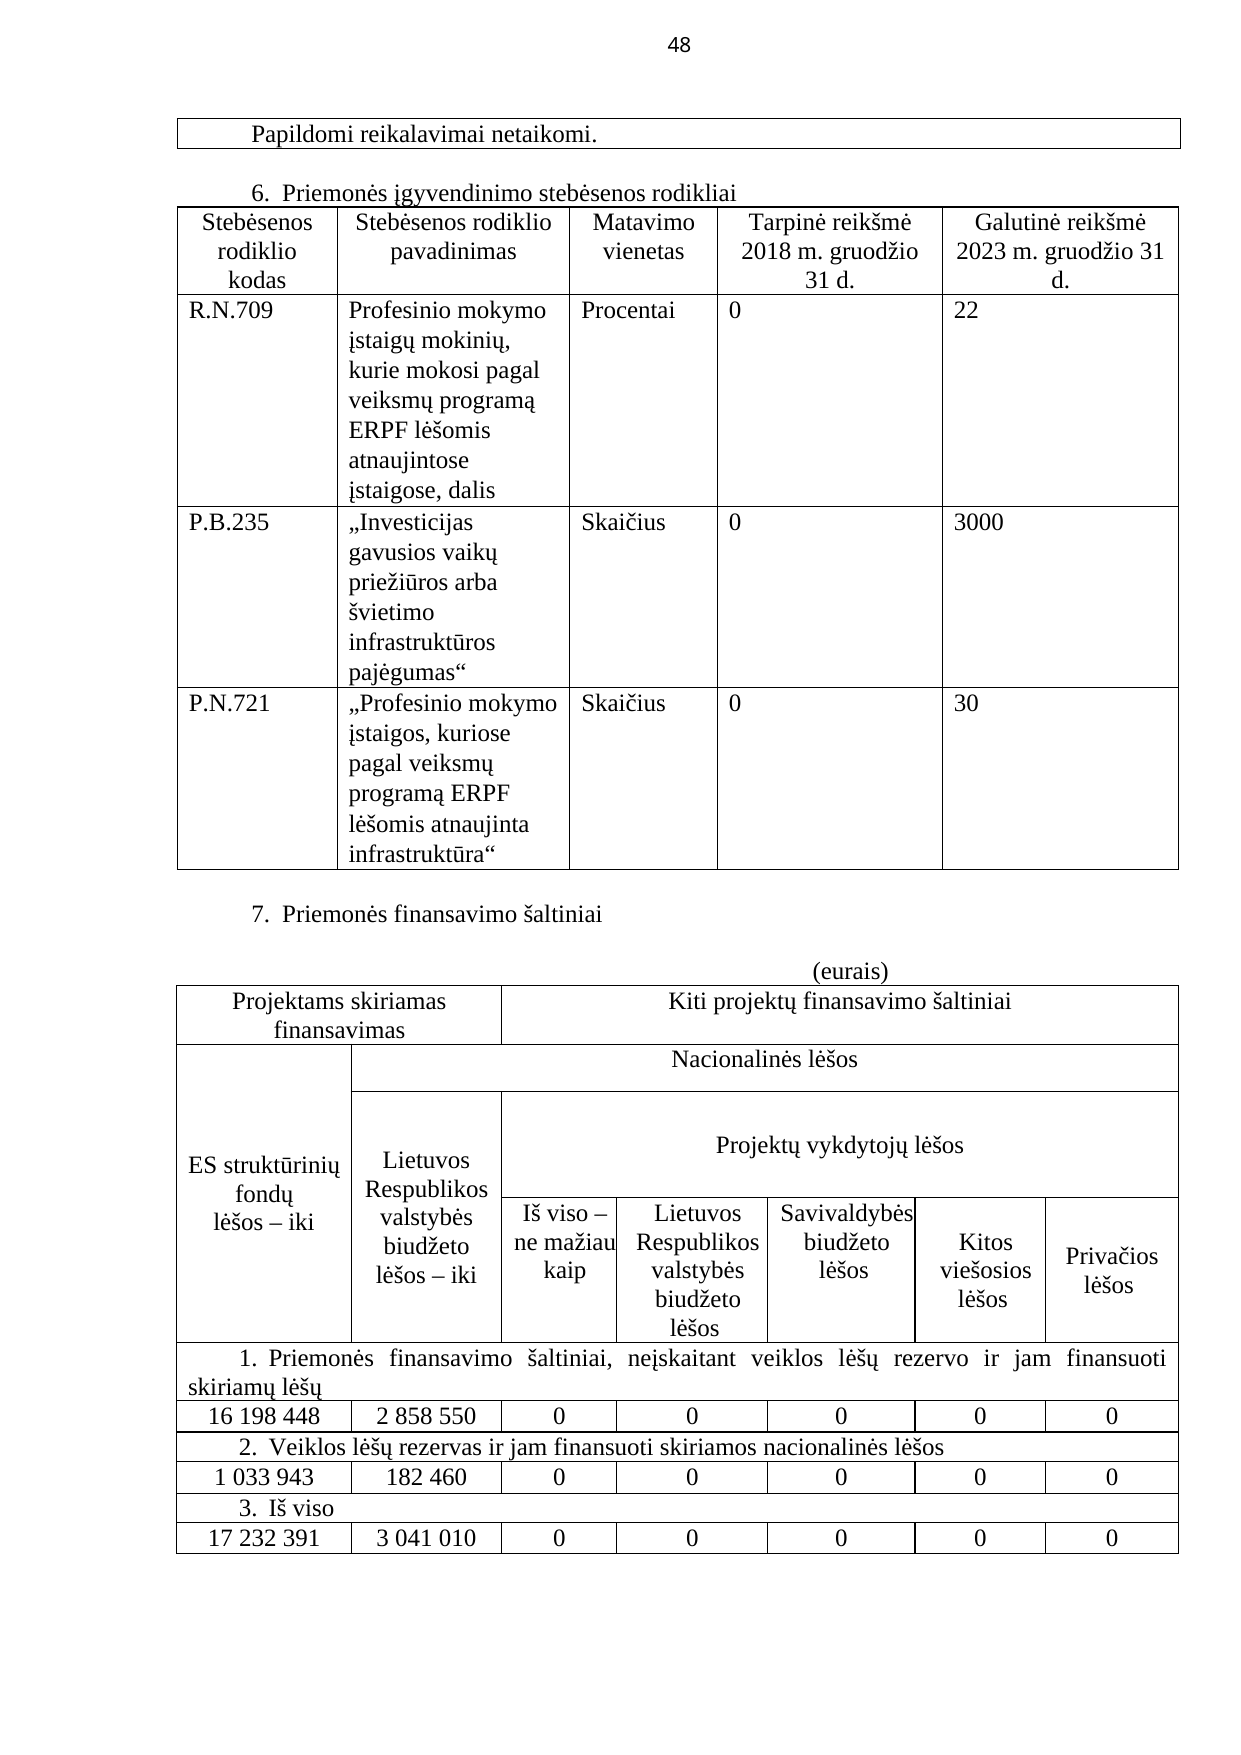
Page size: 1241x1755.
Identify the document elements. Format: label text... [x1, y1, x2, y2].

table_cell Projektų vykdytojų lėšos [502, 1092, 1178, 1197]
table_cell R.N.709 [178, 295, 337, 506]
table_cell Savivaldybės biudžeto lėšos [768, 1198, 914, 1342]
table_cell 17 232 391 [177, 1523, 351, 1553]
table_cell 0 [1046, 1523, 1178, 1553]
table_cell Lietuvos Respublikos valstybės biudžeto lėšos [617, 1198, 767, 1342]
table_cell 0 [718, 295, 942, 506]
table_cell Nacionalinės lėšos [352, 1045, 1178, 1091]
table_cell 0 [718, 688, 942, 869]
table_cell Profesinio mokymo įstaigų mokinių, kurie mokosi pagal veiksmų programą ERPF lėšomis atnaujintose įstaigose, dalis [338, 295, 569, 506]
table_header Stebėsenos rodiklio pavadinimas [338, 208, 569, 294]
table_cell 3. Iš viso [177, 1494, 1178, 1522]
table_cell Lietuvos Respublikos valstybės biudžeto lėšos – iki [352, 1092, 501, 1342]
table_cell 0 [502, 1462, 616, 1492]
table_header Tarpinė reikšmė 2018 m. gruodžio 31 d. [718, 208, 942, 294]
table_header Galutinė reikšmė 2023 m. gruodžio 31 d. [943, 208, 1178, 294]
table_cell Skaičius [570, 688, 717, 869]
table_cell 0 [718, 507, 942, 687]
table_cell 0 [768, 1401, 914, 1431]
table_cell 3 041 010 [352, 1523, 501, 1553]
table_cell Skaičius [570, 507, 717, 687]
table_cell 0 [916, 1462, 1045, 1492]
table_cell 0 [617, 1523, 767, 1553]
table_cell 0 [768, 1523, 914, 1553]
table_cell 22 [943, 295, 1178, 506]
table_cell 16 198 448 [177, 1401, 351, 1431]
text (eurais) [177, 956, 904, 985]
table_cell P.B.235 [178, 507, 337, 687]
table_cell 1. Priemonės finansavimo šaltiniai, neįskaitant veiklos lėšų rezervo ir jam finansuoti skiriamų lėšų [177, 1343, 1178, 1400]
table_cell 0 [617, 1462, 767, 1492]
table_cell 0 [502, 1401, 616, 1431]
table_cell „Investicijas gavusios vaikų priežiūros arba švietimo infrastruktūros pajėgumas“ [338, 507, 569, 687]
table_cell 0 [1046, 1462, 1178, 1492]
table_cell 0 [916, 1523, 1045, 1553]
table_cell Procentai [570, 295, 717, 506]
table_cell 0 [617, 1401, 767, 1431]
table_cell „Profesinio mokymo įstaigos, kuriose pagal veiksmų programą ERPF lėšomis atnaujinta infrastruktūra“ [338, 688, 569, 869]
table_cell 2 858 550 [352, 1401, 501, 1431]
table_cell ES struktūrinių fondų lėšos – iki [177, 1045, 351, 1342]
table_cell 1 033 943 [177, 1462, 351, 1492]
table_cell 0 [768, 1462, 914, 1492]
table_cell Kitos viešosios lėšos [916, 1198, 1045, 1342]
text 7. Priemonės finansavimo šaltiniai [251, 899, 1181, 927]
table_cell P.N.721 [178, 688, 337, 869]
table_cell 182 460 [352, 1462, 501, 1492]
table_cell 3000 [943, 507, 1178, 687]
table_cell Iš viso – ne mažiau kaip [502, 1198, 616, 1342]
table_cell 30 [943, 688, 1178, 869]
table_cell 0 [502, 1523, 616, 1553]
table_header Kiti projektų finansavimo šaltiniai [502, 986, 1178, 1043]
table_cell 0 [916, 1401, 1045, 1431]
table_header Matavimo vienetas [570, 208, 717, 294]
text 6. Priemonės įgyvendinimo stebėsenos rodikliai [251, 178, 1181, 206]
table_header Papildomi reikalavimai netaikomi. [178, 119, 1180, 148]
table_cell 0 [1046, 1401, 1178, 1431]
table_cell 2. Veiklos lėšų rezervas ir jam finansuoti skiriamos nacionalinės lėšos [177, 1433, 1178, 1461]
table_cell Privačios lėšos [1046, 1198, 1178, 1342]
table_header Stebėsenos rodiklio kodas [178, 208, 337, 294]
table_header Projektams skiriamas finansavimas [177, 986, 501, 1043]
